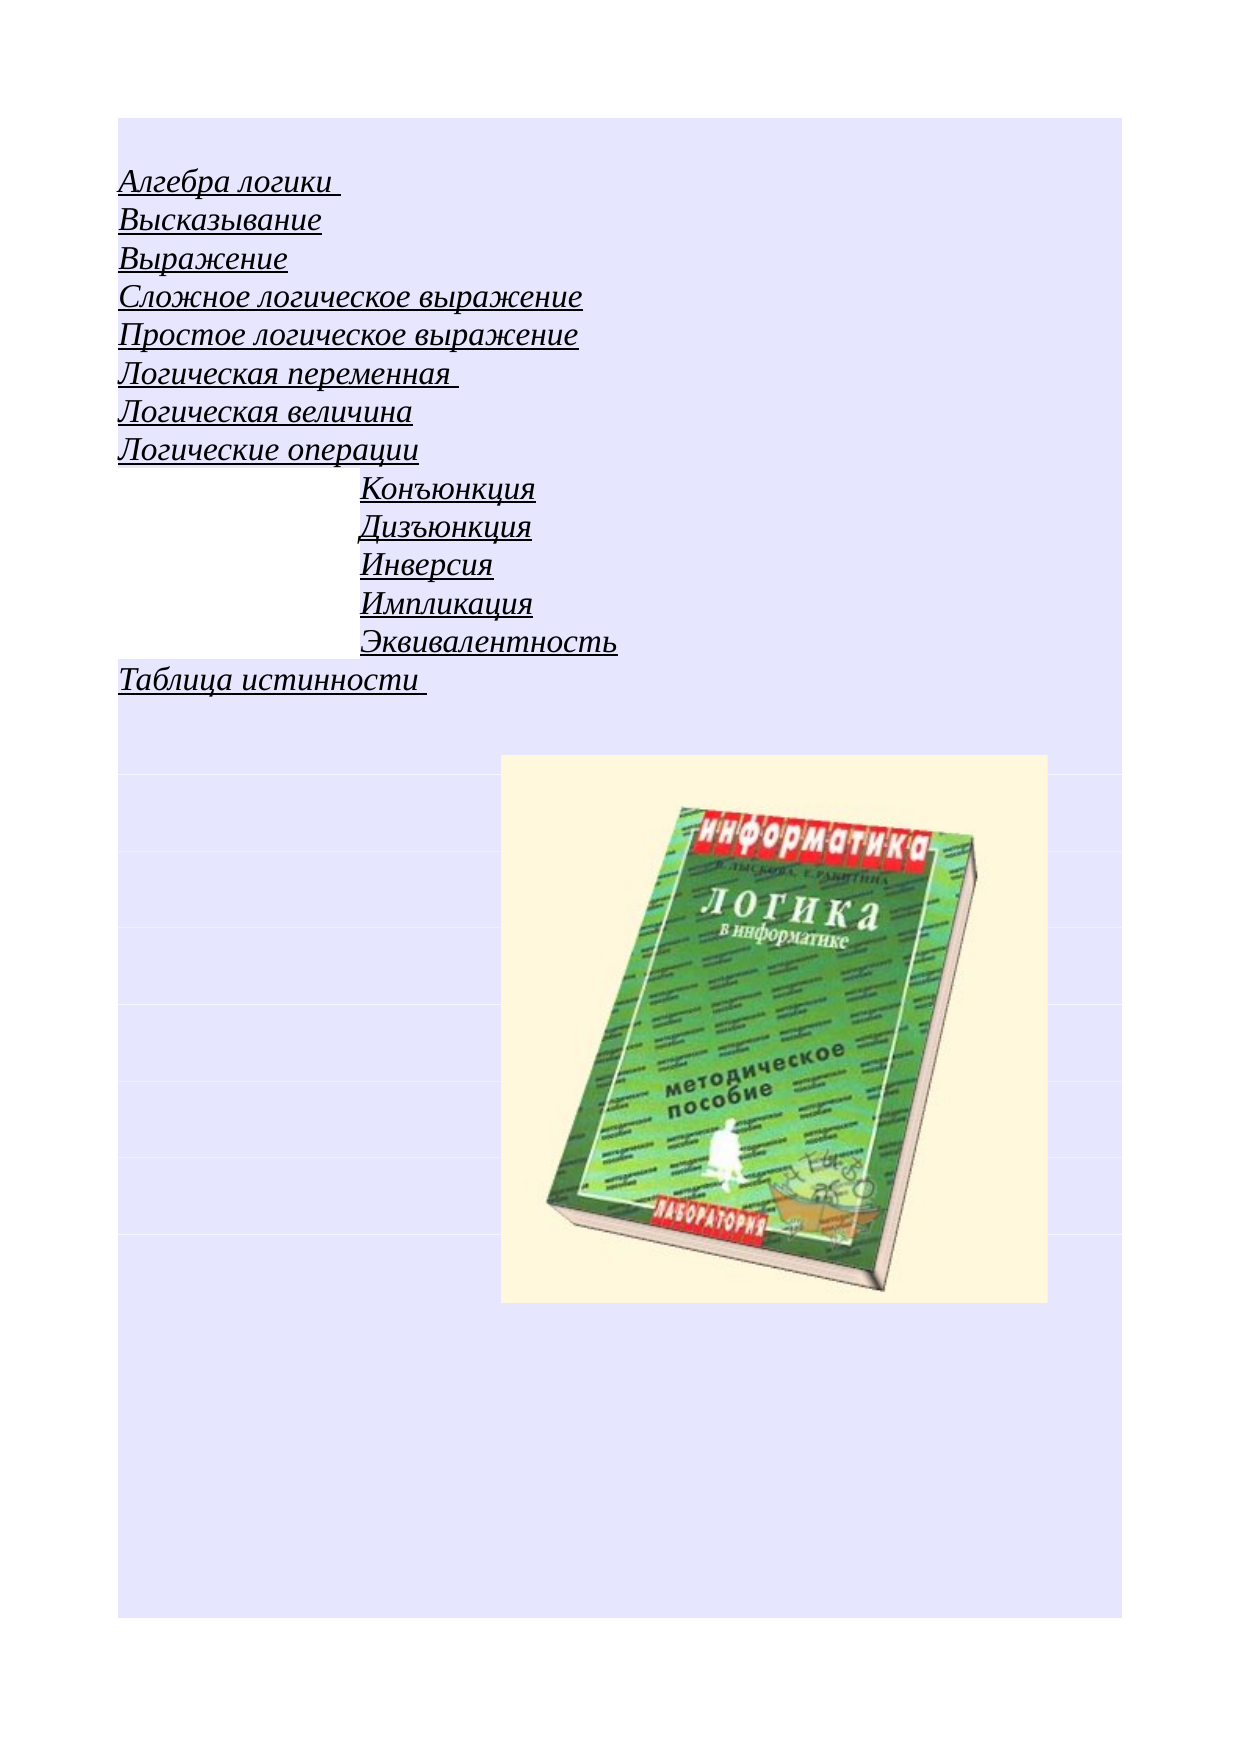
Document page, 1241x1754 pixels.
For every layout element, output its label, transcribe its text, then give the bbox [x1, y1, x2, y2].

text Сложное логическое выражение [118, 276, 1122, 314]
text Инверсия [360, 544, 1122, 583]
text Логическая величина [118, 391, 1122, 429]
text Логическая переменная [118, 353, 1122, 391]
text Таблица истинности [118, 659, 1122, 698]
text Алгебра логики [118, 161, 1122, 199]
text Выражение [118, 238, 1122, 276]
text Импликация [360, 583, 1122, 621]
text Дизъюнкция [360, 506, 1122, 544]
text Конъюнкция [360, 468, 1122, 506]
text Эквивалентность [360, 621, 1122, 659]
picture [501, 755, 1048, 1303]
text Логические операции [118, 429, 1122, 468]
text Высказывание [118, 199, 1122, 238]
text Простое логическое выражение [118, 314, 1122, 353]
